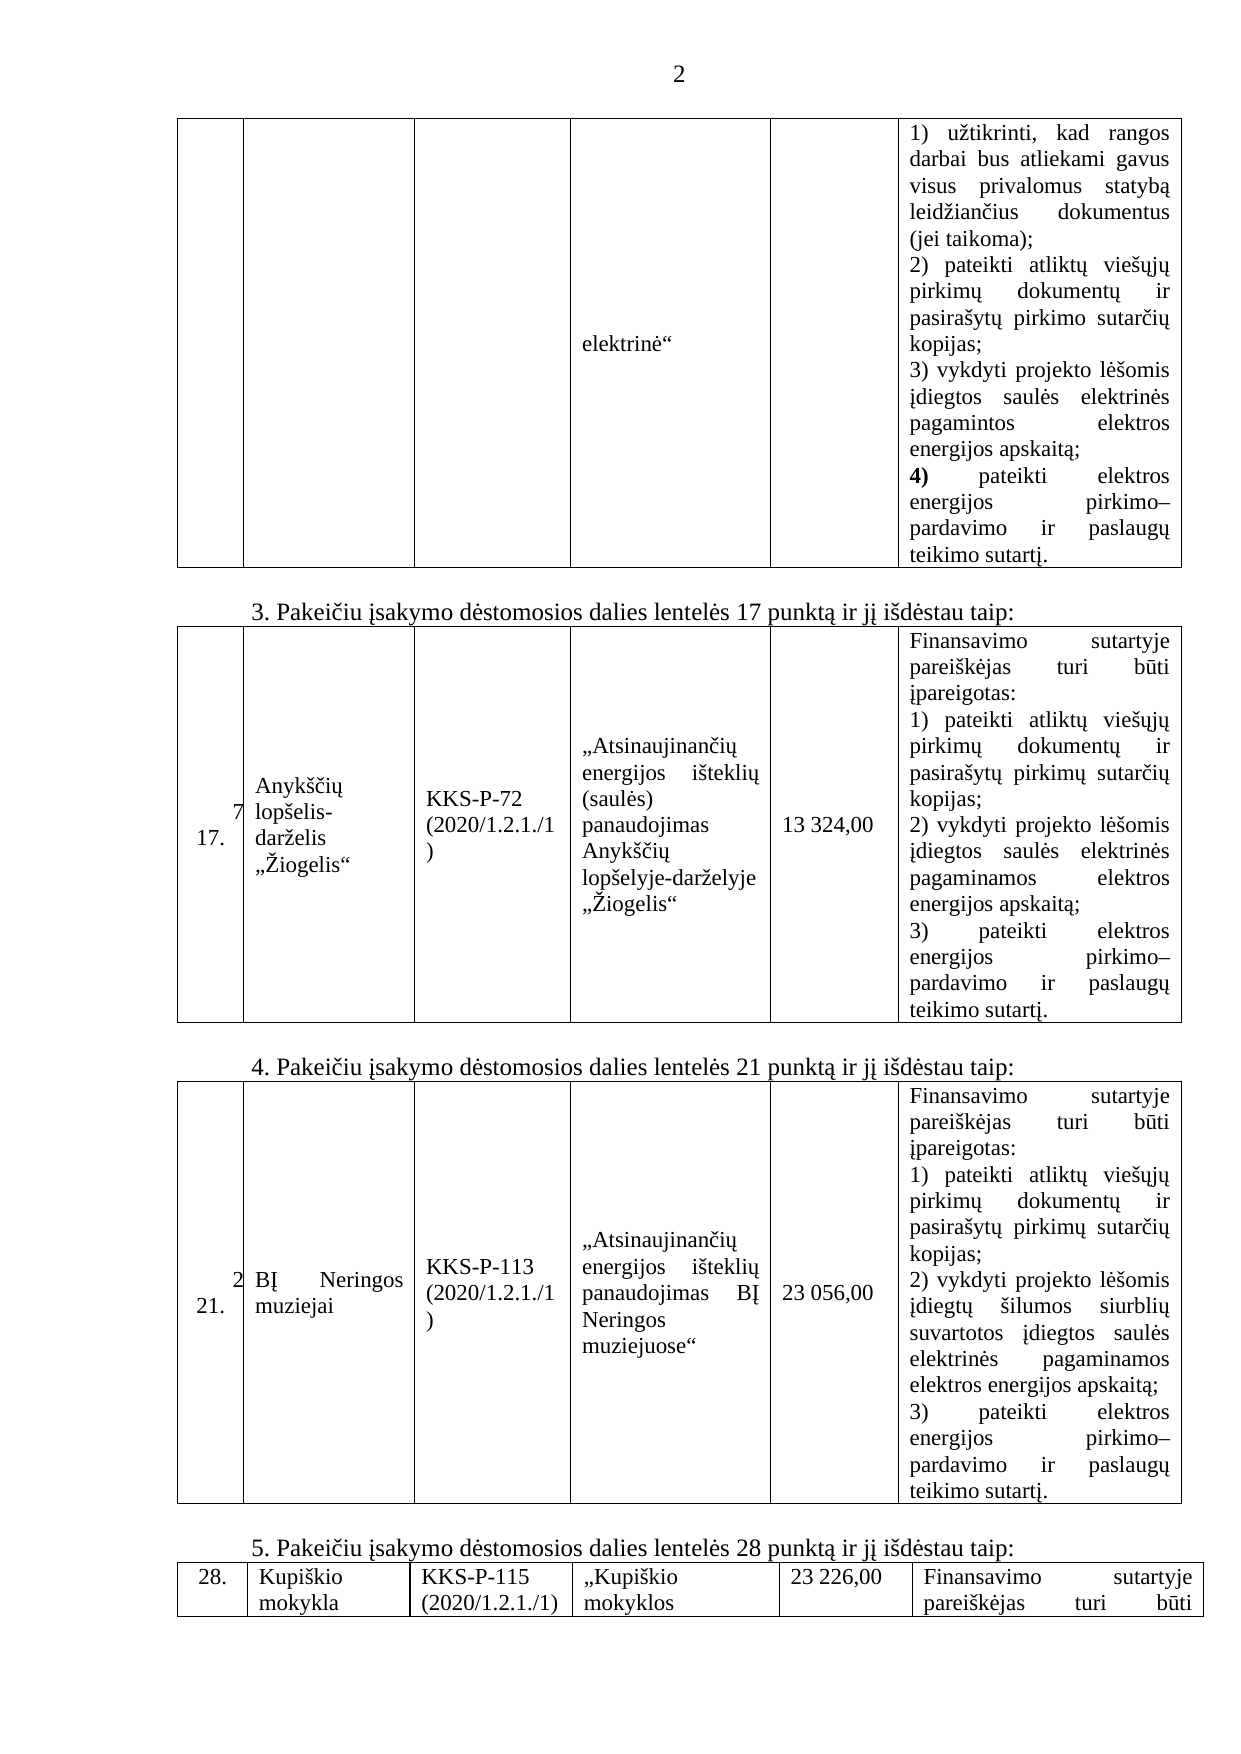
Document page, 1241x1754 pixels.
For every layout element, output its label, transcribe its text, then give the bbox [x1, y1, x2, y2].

table_header [244, 119, 414, 567]
table_header 28. [178, 1563, 247, 1616]
table_header 1) užtikrinti, kad rangos darbai bus atliekami gavus visus privalomus statybą leidžiančius dokumentus (jei taikoma); 2) pateikti atliktų viešųjų pirkimų dokumentų ir pasirašytų pirkimo sutarčių kopijas; 3) vykdyti projekto lėšomis įdiegtos saulės elektrinės pagamintos elektros energijos apskaitą; 4) pateikti elektros energijos pirkimo–pardavimo ir paslaugų teikimo sutartį. [899, 119, 1181, 567]
table_header Finansavimo sutartyje pareiškėjas turi būti įpareigotas: 1) pateikti atliktų viešųjų pirkimų dokumentų ir pasirašytų pirkimų sutarčių kopijas; 2) vykdyti projekto lėšomis įdiegtų šilumos siurblių suvartotos įdiegtos saulės elektrinės pagaminamos elektros energijos apskaitą; 3) pateikti elektros energijos pirkimo–pardavimo ir paslaugų teikimo sutartį. [899, 1082, 1181, 1503]
text 5. Pakeičiu įsakymo dėstomosios dalies lentelės 28 punktą ir jį išdėstau taip: [177, 1533, 1181, 1562]
table_header „Atsinaujinančių energijos išteklių panaudojimas BĮ Neringos muziejuose“ [571, 1082, 770, 1503]
table_header „Kupiškio mokyklos [573, 1563, 779, 1616]
table_header 717. [178, 627, 243, 1022]
table_header 13 324,00 [771, 627, 898, 1022]
table_header 221. [178, 1082, 243, 1503]
table_header Kupiškio mokykla [248, 1563, 409, 1616]
table_header Anykščių lopšelis-darželis „Žiogelis“ [244, 627, 414, 1022]
table_header Finansavimo sutartyje pareiškėjas turi būti [913, 1563, 1203, 1616]
table_header [178, 119, 243, 567]
table_header [415, 119, 570, 567]
text 3. Pakeičiu įsakymo dėstomosios dalies lentelės 17 punktą ir jį išdėstau taip: [177, 597, 1181, 626]
table_header KKS-P-113 (2020/1.2.1./1) [415, 1082, 570, 1503]
table_header [771, 119, 898, 567]
text 4. Pakeičiu įsakymo dėstomosios dalies lentelės 21 punktą ir jį išdėstau taip: [177, 1052, 1181, 1081]
table_header 23 056,00 [771, 1082, 898, 1503]
table_header KKS-P-72 (2020/1.2.1./1) [415, 627, 570, 1022]
table_header KKS-P-115 (2020/1.2.1./1) [411, 1563, 572, 1616]
table_header BĮ Neringos muziejai [244, 1082, 414, 1503]
table_header „Atsinaujinančių energijos išteklių (saulės) panaudojimas Anykščių lopšelyje-darželyje „Žiogelis“ [571, 627, 770, 1022]
table_header 23 226,00 [780, 1563, 912, 1616]
table_header elektrinė“ [571, 119, 770, 567]
table_header Finansavimo sutartyje pareiškėjas turi būti įpareigotas: 1) pateikti atliktų viešųjų pirkimų dokumentų ir pasirašytų pirkimų sutarčių kopijas; 2) vykdyti projekto lėšomis įdiegtos saulės elektrinės pagaminamos elektros energijos apskaitą; 3) pateikti elektros energijos pirkimo–pardavimo ir paslaugų teikimo sutartį. [899, 627, 1181, 1022]
